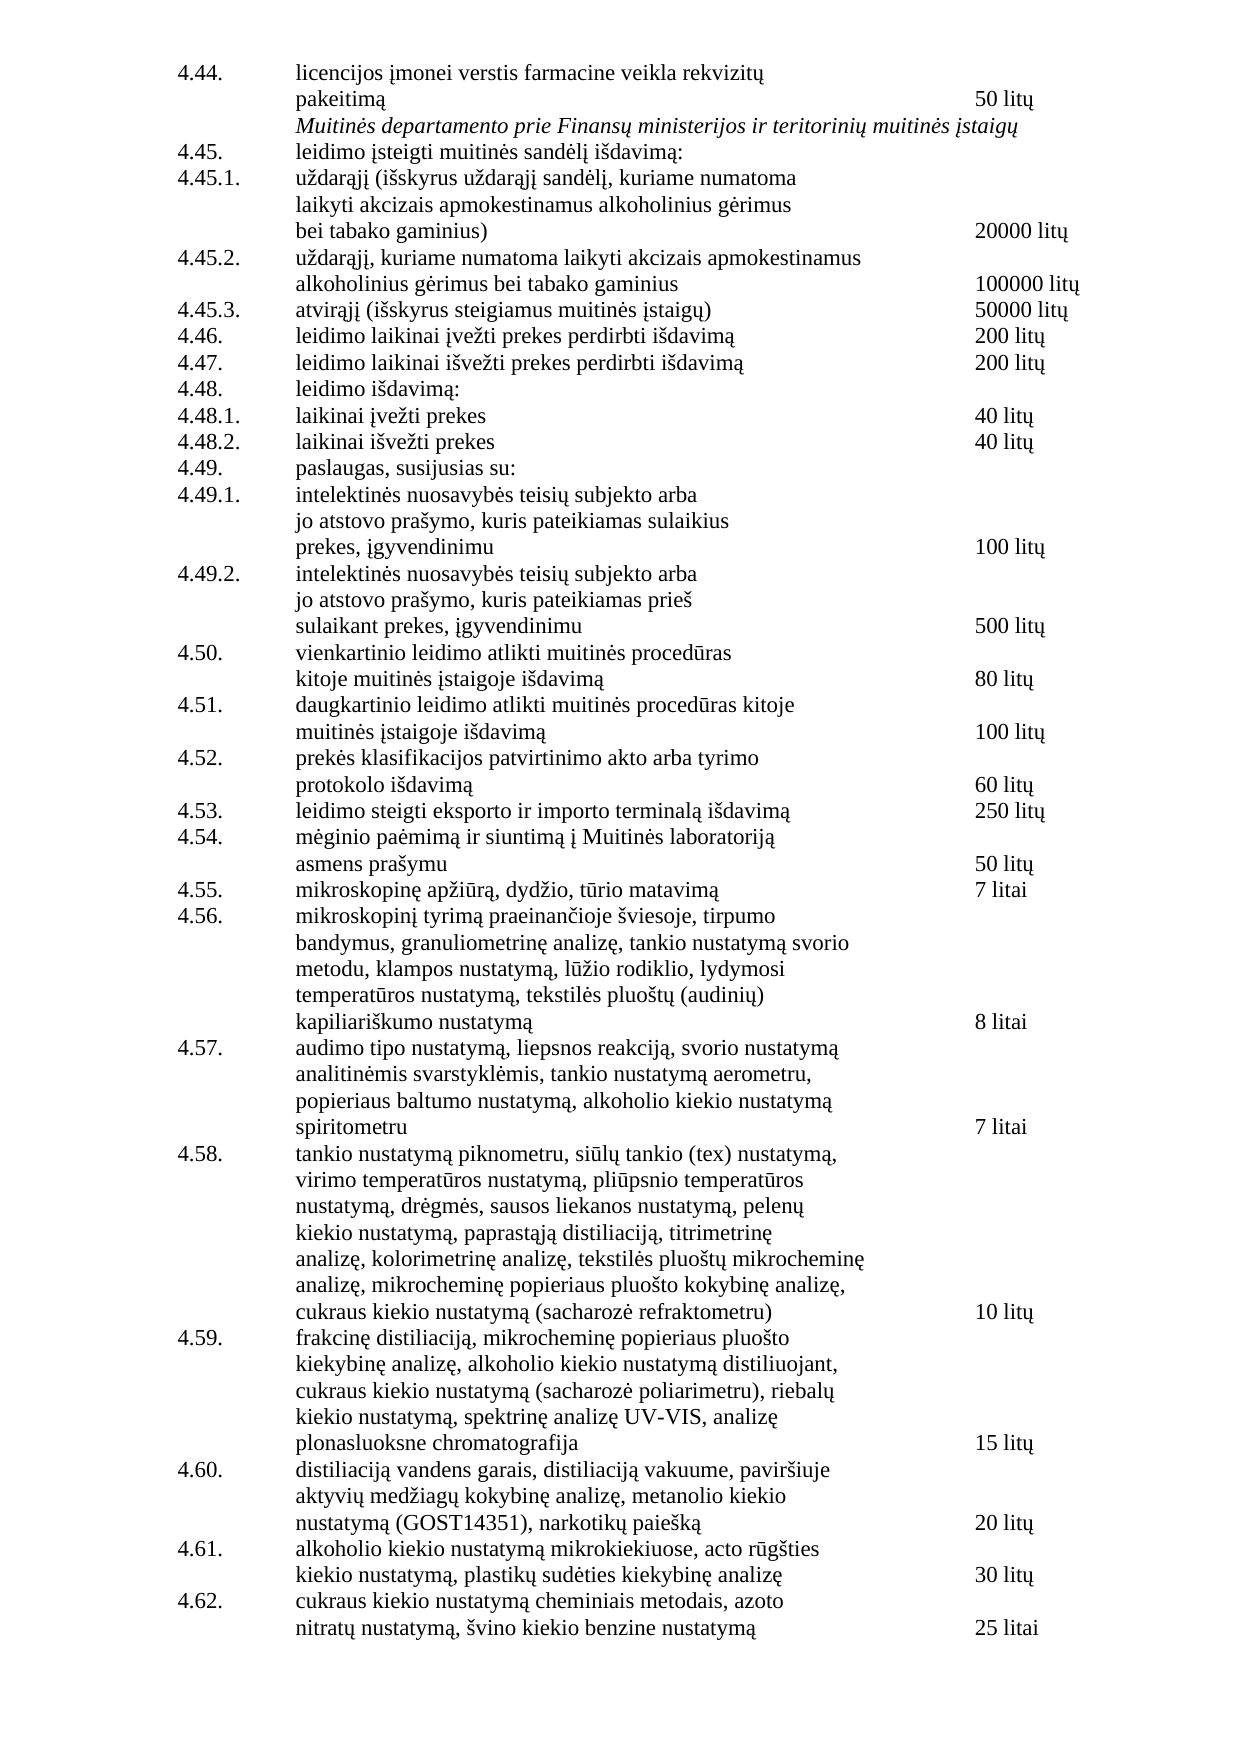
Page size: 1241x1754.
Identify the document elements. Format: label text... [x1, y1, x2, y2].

text 4.59. frakcinę distiliaciją, mikrocheminę popieriaus pluošto kiekybinę analizę, alkoholio kiekio nustatymą distiliuojant, cukraus kiekio nustatymą (sacharozė poliarimetru), riebalų kiekio nustatymą, spektrinę analizę UV-VIS, analizę plonasluoksne chromatografija 15 litų [177, 1324, 1122, 1456]
text 4.54. mėginio paėmimą ir siuntimą į Muitinės laboratoriją asmens prašymu 50 litų [177, 823, 1122, 876]
text 4.45.3. atvirąjį (išskyrus steigiamus muitinės įstaigų) 50000 litų [177, 296, 1122, 323]
text sulaikant prekes, įgyvendinimu 500 litų [177, 612, 1122, 639]
text 4.62. cukraus kiekio nustatymą cheminiais metodais, azoto nitratų nustatymą, švino kiekio benzine nustatymą 25 litai [177, 1588, 1122, 1640]
text 4.50. vienkartinio leidimo atlikti muitinės procedūras kitoje muitinės įstaigoje išdavimą 80 litų [177, 639, 1122, 692]
text 4.45.1. uždarąjį (išskyrus uždarąjį sandėlį, kuriame numatoma laikyti akcizais apmokestinamus alkoholinius gėrimus bei tabako gaminius) 20000 litų [177, 164, 1122, 243]
text 4.57. audimo tipo nustatymą, liepsnos reakciją, svorio nustatymą analitinėmis svarstyklėmis, tankio nustatymą aerometru, popieriaus baltumo nustatymą, alkoholio kiekio nustatymą spiritometru 7 litai [177, 1034, 1122, 1139]
text 4.48. leidimo išdavimą: [177, 375, 1122, 402]
text 4.61. alkoholio kiekio nustatymą mikrokiekiuose, acto rūgšties kiekio nustatymą, plastikų sudėties kiekybinę analizę 30 litų [177, 1535, 1122, 1588]
text 4.48.2. laikinai išvežti prekes 40 litų [177, 428, 1122, 454]
text jo atstovo prašymo, kuris pateikiamas prieš [177, 586, 1122, 612]
text 4.55. mikroskopinę apžiūrą, dydžio, tūrio matavimą 7 litai [177, 876, 1122, 902]
text 4.53. leidimo steigti eksporto ir importo terminalą išdavimą 250 litų [177, 797, 1122, 823]
text 4.60. distiliaciją vandens garais, distiliaciją vakuume, paviršiuje aktyvių medžiagų kokybinę analizę, metanolio kiekio nustatymą (GOST14351), narkotikų paiešką 20 litų [177, 1456, 1122, 1535]
text 4.45. leidimo įsteigti muitinės sandėlį išdavimą: [177, 138, 1122, 164]
text 4.58. tankio nustatymą piknometru, siūlų tankio (tex) nustatymą, virimo temperatūros nustatymą, pliūpsnio temperatūros nustatymą, drėgmės, sausos liekanos nustatymą, pelenų kiekio nustatymą, paprastąją distiliaciją, titrimetrinę analizę, kolorimetrinę analizę, tekstilės pluoštų mikrocheminę analizę, mikrocheminę popieriaus pluošto kokybinę analizę, cukraus kiekio nustatymą (sacharozė refraktometru) 10 litų [177, 1139, 1122, 1324]
text 4.49.1. intelektinės nuosavybės teisių subjekto arba [177, 481, 1122, 507]
text 4.48.1. laikinai įvežti prekes 40 litų [177, 402, 1122, 428]
text 4.52. prekės klasifikacijos patvirtinimo akto arba tyrimo protokolo išdavimą 60 litų [177, 744, 1122, 797]
text 4.49. paslaugas, susijusias su: [177, 454, 1122, 481]
text 4.44. licencijos įmonei verstis farmacine veikla rekvizitų pakeitimą 50 litų [177, 59, 1122, 112]
text prekes, įgyvendinimu 100 litų [177, 533, 1122, 560]
text jo atstovo prašymo, kuris pateikiamas sulaikius [177, 507, 1122, 533]
text 4.56. mikroskopinį tyrimą praeinančioje šviesoje, tirpumo bandymus, granuliometrinę analizę, tankio nustatymą svorio metodu, klampos nustatymą, lūžio rodiklio, lydymosi temperatūros nustatymą, tekstilės pluoštų (audinių) kapiliariškumo nustatymą 8 litai [177, 902, 1122, 1034]
text 4.46. leidimo laikinai įvežti prekes perdirbti išdavimą 200 litų [177, 323, 1122, 349]
text 4.49.2. intelektinės nuosavybės teisių subjekto arba [177, 560, 1122, 586]
text 4.45.2. uždarąjį, kuriame numatoma laikyti akcizais apmokestinamus alkoholinius gėrimus bei tabako gaminius 100000 litų [177, 243, 1122, 296]
text 4.51. daugkartinio leidimo atlikti muitinės procedūras kitoje muitinės įstaigoje išdavimą 100 litų [177, 692, 1122, 744]
text 4.47. leidimo laikinai išvežti prekes perdirbti išdavimą 200 litų [177, 349, 1122, 375]
text Muitinės departamento prie Finansų ministerijos ir teritorinių muitinės įstaigų [177, 112, 1122, 138]
